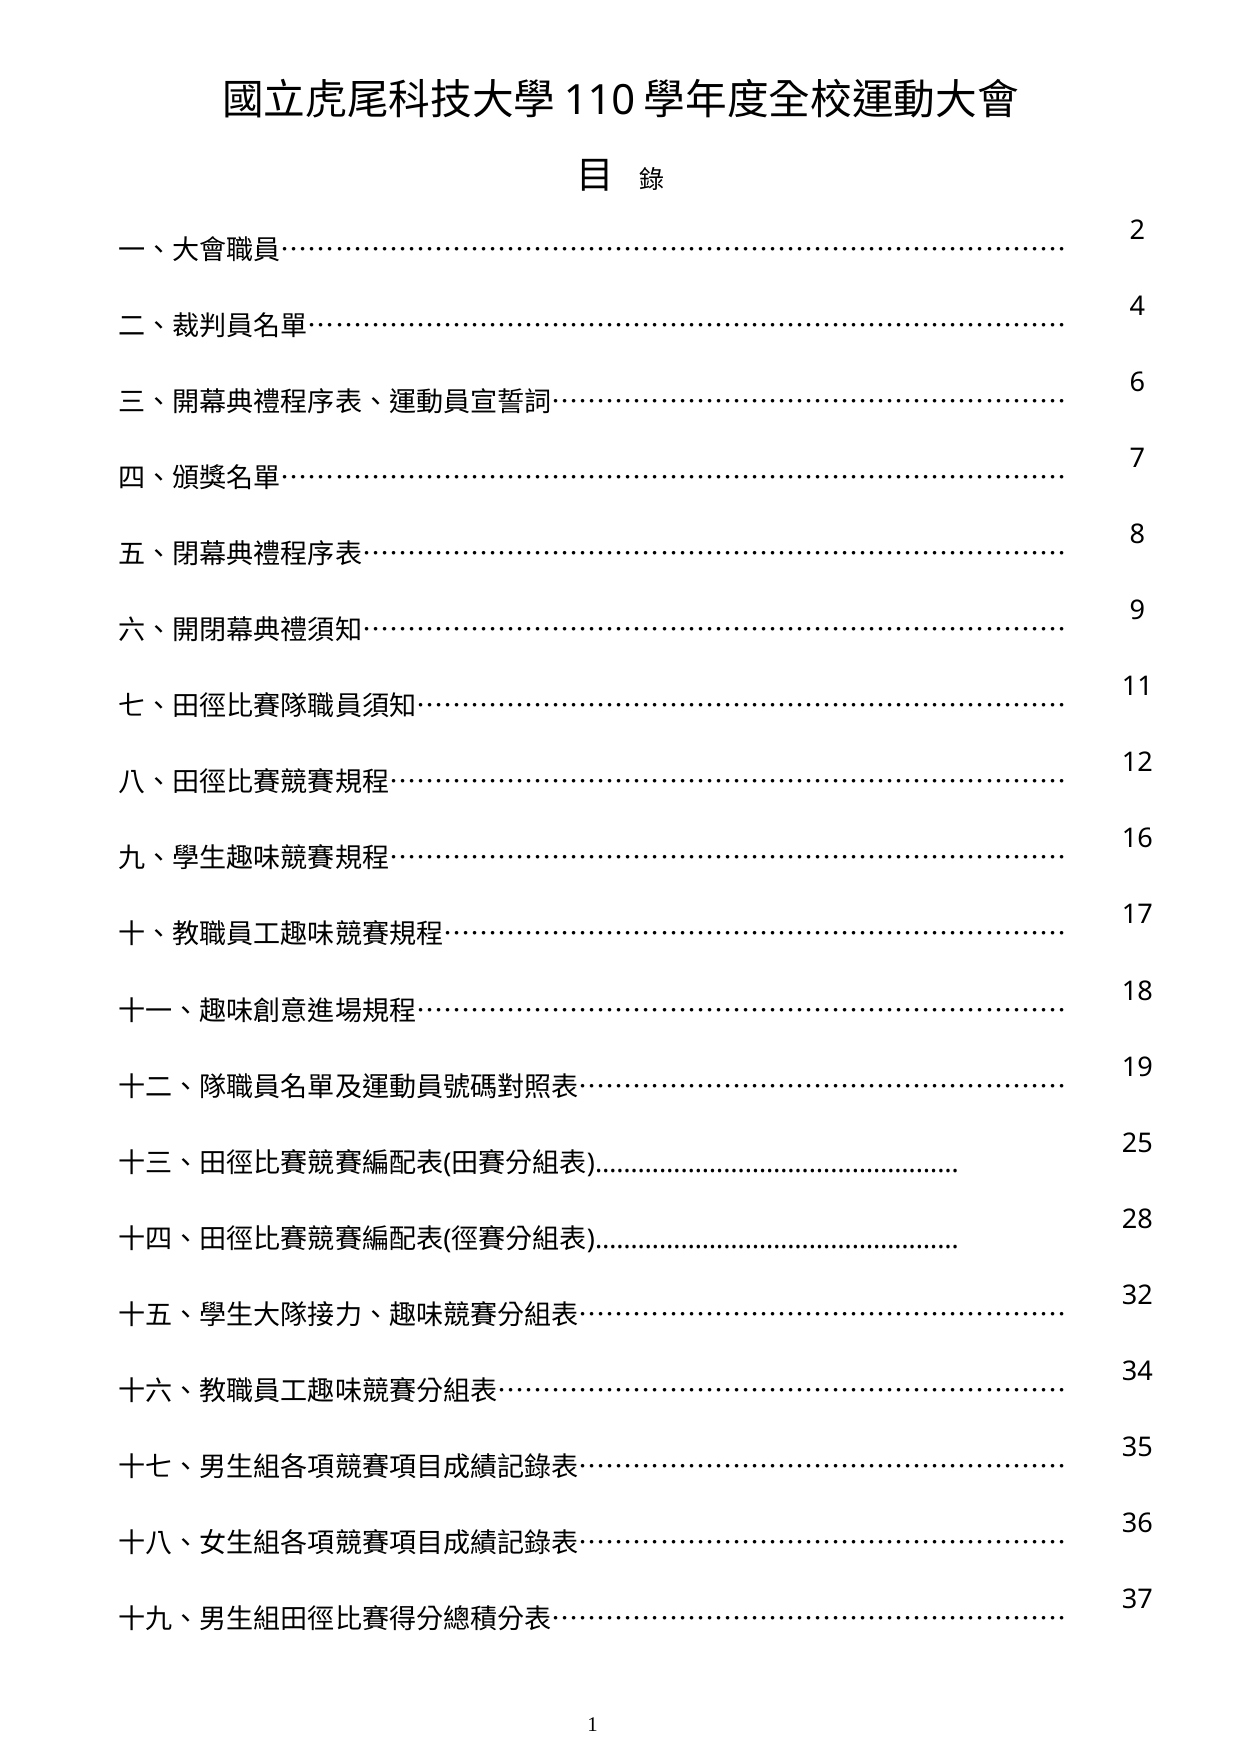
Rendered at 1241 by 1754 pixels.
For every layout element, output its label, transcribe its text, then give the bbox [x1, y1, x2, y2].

table_cell 18 [1108, 971, 1196, 1046]
table_cell 十七、男生組各項競賽項目成績記錄表……………………………………………… [107, 1427, 1107, 1502]
table_cell 八、田徑比賽競賽規程………………………………………………………………… [107, 743, 1107, 817]
table_cell 十一、趣味創意進場規程……………………………………………………………… [107, 971, 1107, 1046]
table_cell 17 [1108, 895, 1196, 969]
table_cell 16 [1108, 819, 1196, 893]
table_header 2 [1108, 210, 1196, 285]
table_cell [1197, 590, 1240, 665]
table_cell 25 [1108, 1123, 1196, 1198]
table_cell 六、開閉幕典禮須知…………………………………………………………………… [107, 590, 1107, 665]
table_cell [1197, 971, 1240, 1046]
table_cell 十八、女生組各項競賽項目成績記錄表……………………………………………… [107, 1503, 1107, 1578]
table_cell [1197, 1199, 1240, 1274]
table_cell 十五、學生大隊接力、趣味競賽分組表……………………………………………… [107, 1275, 1107, 1350]
table_cell 7 [1108, 438, 1196, 513]
table_cell 6 [1108, 362, 1196, 437]
table_cell 19 [1108, 1047, 1196, 1122]
table_cell 8 [1108, 514, 1196, 589]
table_cell 七、田徑比賽隊職員須知……………………………………………………………… [107, 666, 1107, 741]
table_cell 12 [1108, 743, 1196, 817]
table_cell [1197, 1351, 1240, 1426]
table_cell 36 [1108, 1503, 1196, 1578]
table_cell [1197, 666, 1240, 741]
table_cell [1197, 1427, 1240, 1502]
table_cell [1197, 1275, 1240, 1350]
table_cell [1197, 362, 1240, 437]
text 目 錄 [118, 134, 1122, 209]
table_cell 9 [1108, 590, 1196, 665]
text 國立虎尾科技大學110學年度全校運動大會 [118, 59, 1122, 134]
table_cell 28 [1108, 1199, 1196, 1274]
table_cell 34 [1108, 1351, 1196, 1426]
table_cell 十、教職員工趣味競賽規程…………………………………………………………… [107, 895, 1107, 969]
table_cell [1197, 895, 1240, 969]
table_cell [1197, 743, 1240, 817]
table_header [1197, 210, 1240, 285]
table_cell 11 [1108, 666, 1196, 741]
table_cell [1197, 819, 1240, 893]
table_cell [1197, 438, 1240, 513]
table_cell 十三、田徑比賽競賽編配表(田賽分組表)…………………………………………… [107, 1123, 1107, 1198]
table_cell [1197, 514, 1240, 589]
table_cell [1197, 1047, 1240, 1122]
table_cell 十四、田徑比賽競賽編配表(徑賽分組表)…………………………………………… [107, 1199, 1107, 1274]
table_header 一、大會職員…………………………………………………………………………… [107, 210, 1107, 285]
table_cell 十六、教職員工趣味競賽分組表……………………………………………………… [107, 1351, 1107, 1426]
table_cell 九、學生趣味競賽規程………………………………………………………………… [107, 819, 1107, 893]
table_cell 十九、男生組田徑比賽得分總積分表………………………………………………… [107, 1579, 1107, 1654]
table_cell [1197, 1503, 1240, 1578]
table_cell 37 [1108, 1579, 1196, 1654]
table_cell 十二、隊職員名單及運動員號碼對照表……………………………………………… [107, 1047, 1107, 1122]
table_cell [1197, 286, 1240, 361]
table_cell [1197, 1579, 1240, 1654]
table_cell 五、閉幕典禮程序表…………………………………………………………………… [107, 514, 1107, 589]
table_cell 二、裁判員名單………………………………………………………………………… [107, 286, 1107, 361]
table_cell 三、開幕典禮程序表、運動員宣誓詞………………………………………………… [107, 362, 1107, 437]
table_cell 四、頒獎名單…………………………………………………………………………… [107, 438, 1107, 513]
table_cell [1197, 1123, 1240, 1198]
table_cell 4 [1108, 286, 1196, 361]
table_cell 32 [1108, 1275, 1196, 1350]
table_cell 35 [1108, 1427, 1196, 1502]
